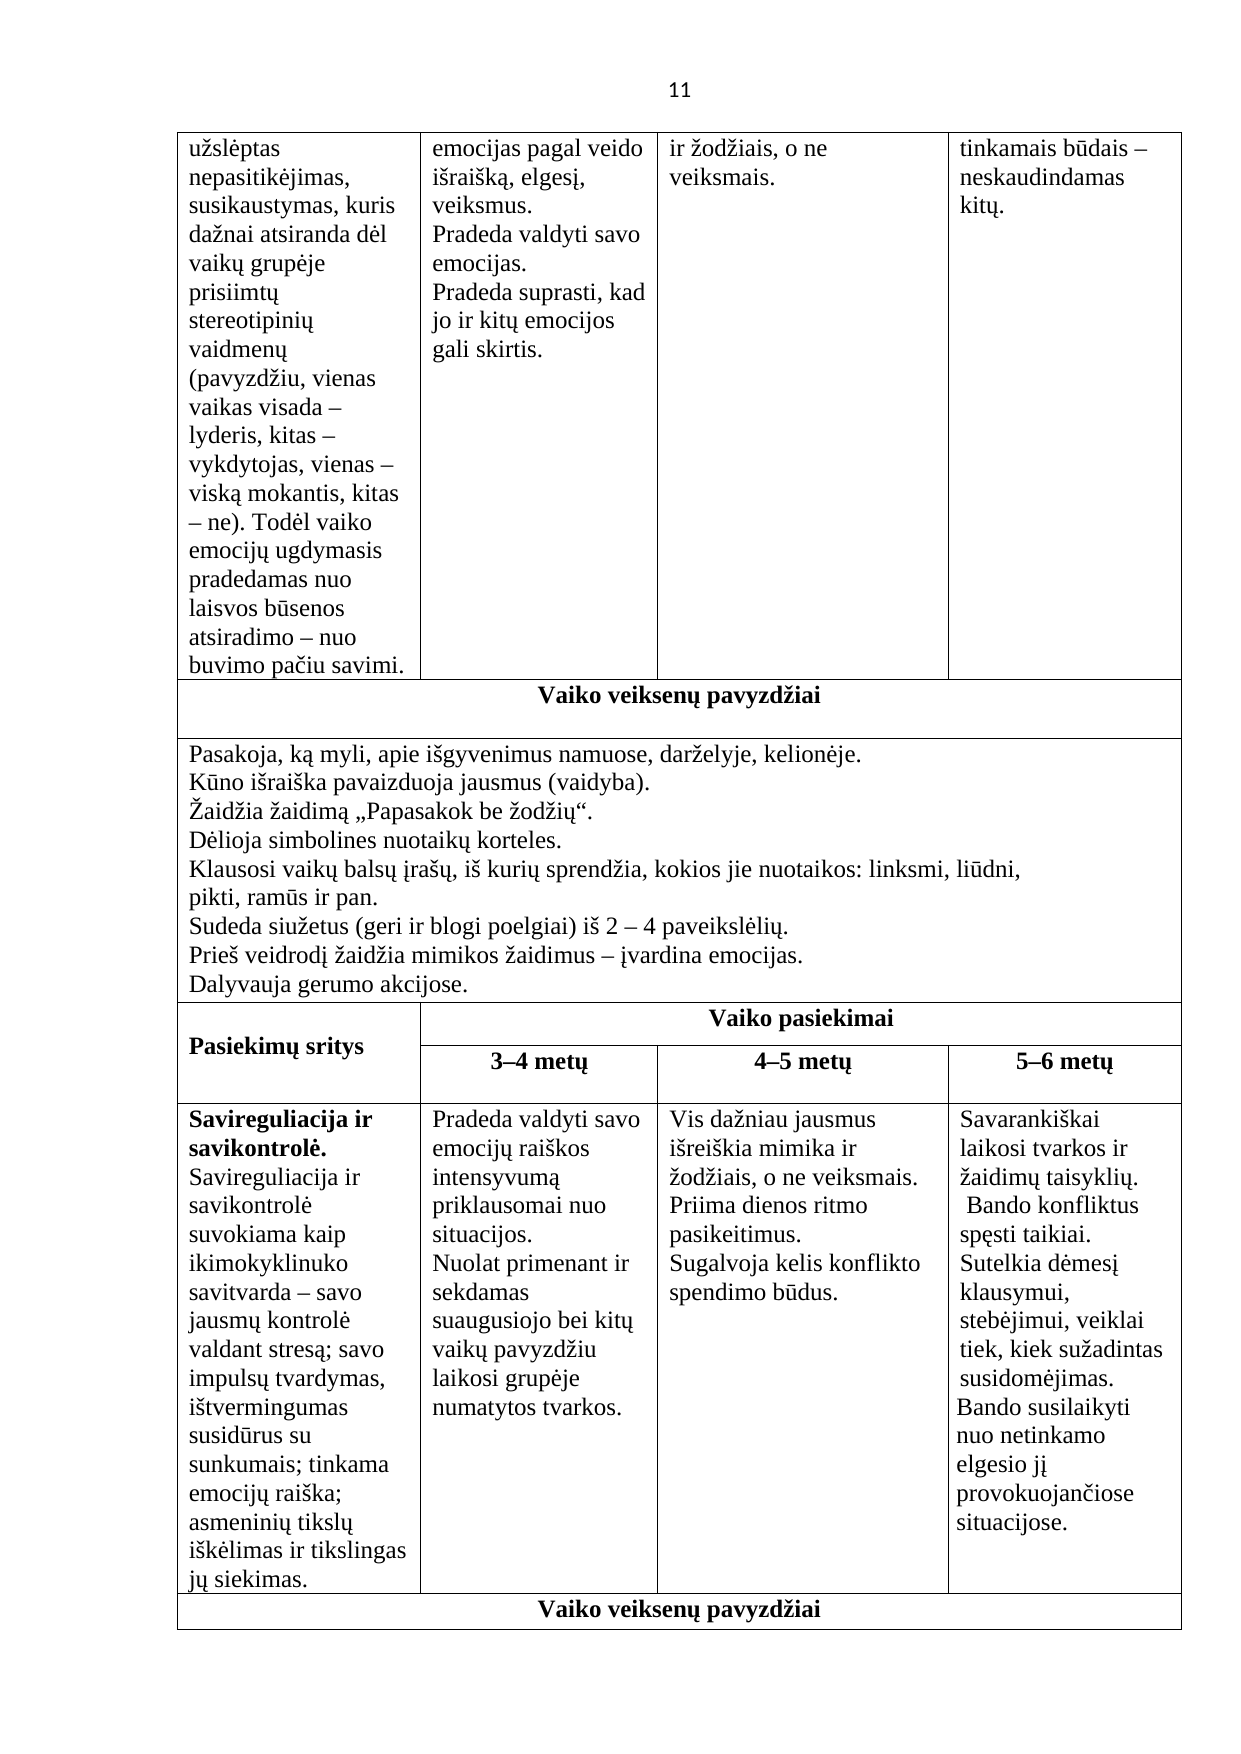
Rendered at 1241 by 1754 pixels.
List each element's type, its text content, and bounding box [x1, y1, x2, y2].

table_cell Vaiko veiksenų pavyzdžiai [178, 680, 1181, 738]
table_cell Vis dažniau jausmus išreiškia mimika ir žodžiais, o ne veiksmais. Priima dienos ritmo pasikeitimus. Sugalvoja kelis konflikto spendimo būdus. [658, 1104, 948, 1593]
table_cell 3–4 metų [421, 1046, 657, 1103]
table_cell Savarankiškai laikosi tvarkos ir žaidimų taisyklių. Bando konfliktus spęsti taikiai. Sutelkia dėmesį klausymui, stebėjimui, veiklai tiek, kiek sužadintas susidomėjimas.  Bando susilaikyti nuo netinkamo elgesio jį provokuojančiose situacijose. [949, 1104, 1181, 1593]
table_cell Pasiekimų sritys [178, 1003, 420, 1103]
table_cell 5–6 metų [949, 1046, 1181, 1103]
table_cell Pradeda valdyti savo emocijų raiškos intensyvumą priklausomai nuo situacijos. Nuolat primenant ir sekdamas suaugusiojo bei kitų vaikų pavyzdžiu laikosi grupėje numatytos tvarkos. [421, 1104, 657, 1593]
table_cell tinkamais būdais – neskaudindamas kitų. [949, 133, 1181, 679]
table_cell Vaiko veiksenų pavyzdžiai [178, 1594, 1181, 1628]
table_cell Vaiko pasiekimai [421, 1003, 1181, 1045]
table_cell 4–5 metų [658, 1046, 948, 1103]
table_cell užslėptas nepasitikėjimas, susikaustymas, kuris dažnai atsiranda dėl vaikų grupėje prisiimtų stereotipinių vaidmenų (pavyzdžiu, vienas vaikas visada – lyderis, kitas – vykdytojas, vienas – viską mokantis, kitas – ne). Todėl vaiko emocijų ugdymasis pradedamas nuo laisvos būsenos atsiradimo – nuo buvimo pačiu savimi. [178, 133, 420, 679]
table_cell Savireguliacija ir savikontrolė. Savireguliacija ir savikontrolė suvokiama kaip ikimokyklinuko savitvarda – savo jausmų kontrolė valdant stresą; savo impulsų tvardymas, ištvermingumas susidūrus su sunkumais; tinkama emocijų raiška; asmeninių tikslų iškėlimas ir tikslingas jų siekimas. [178, 1104, 420, 1593]
table_cell ir žodžiais, o ne veiksmais. [658, 133, 948, 679]
table_cell Pasakoja, ką myli, apie išgyvenimus namuose, darželyje, kelionėje. Kūno išraiška pavaizduoja jausmus (vaidyba). Žaidžia žaidimą „Papasakok be žodžių“. Dėlioja simbolines nuotaikų korteles. Klausosi vaikų balsų įrašų, iš kurių sprendžia, kokios jie nuotaikos: linksmi, liūdni, pikti, ramūs ir pan. Sudeda siužetus (geri ir blogi poelgiai) iš 2 – 4 paveikslėlių. Prieš veidrodį žaidžia mimikos žaidimus – įvardina emocijas. Dalyvauja gerumo akcijose. [178, 739, 1181, 1002]
table_cell emocijas pagal veido išraišką, elgesį, veiksmus. Pradeda valdyti savo emocijas. Pradeda suprasti, kad jo ir kitų emocijos gali skirtis. [421, 133, 657, 679]
